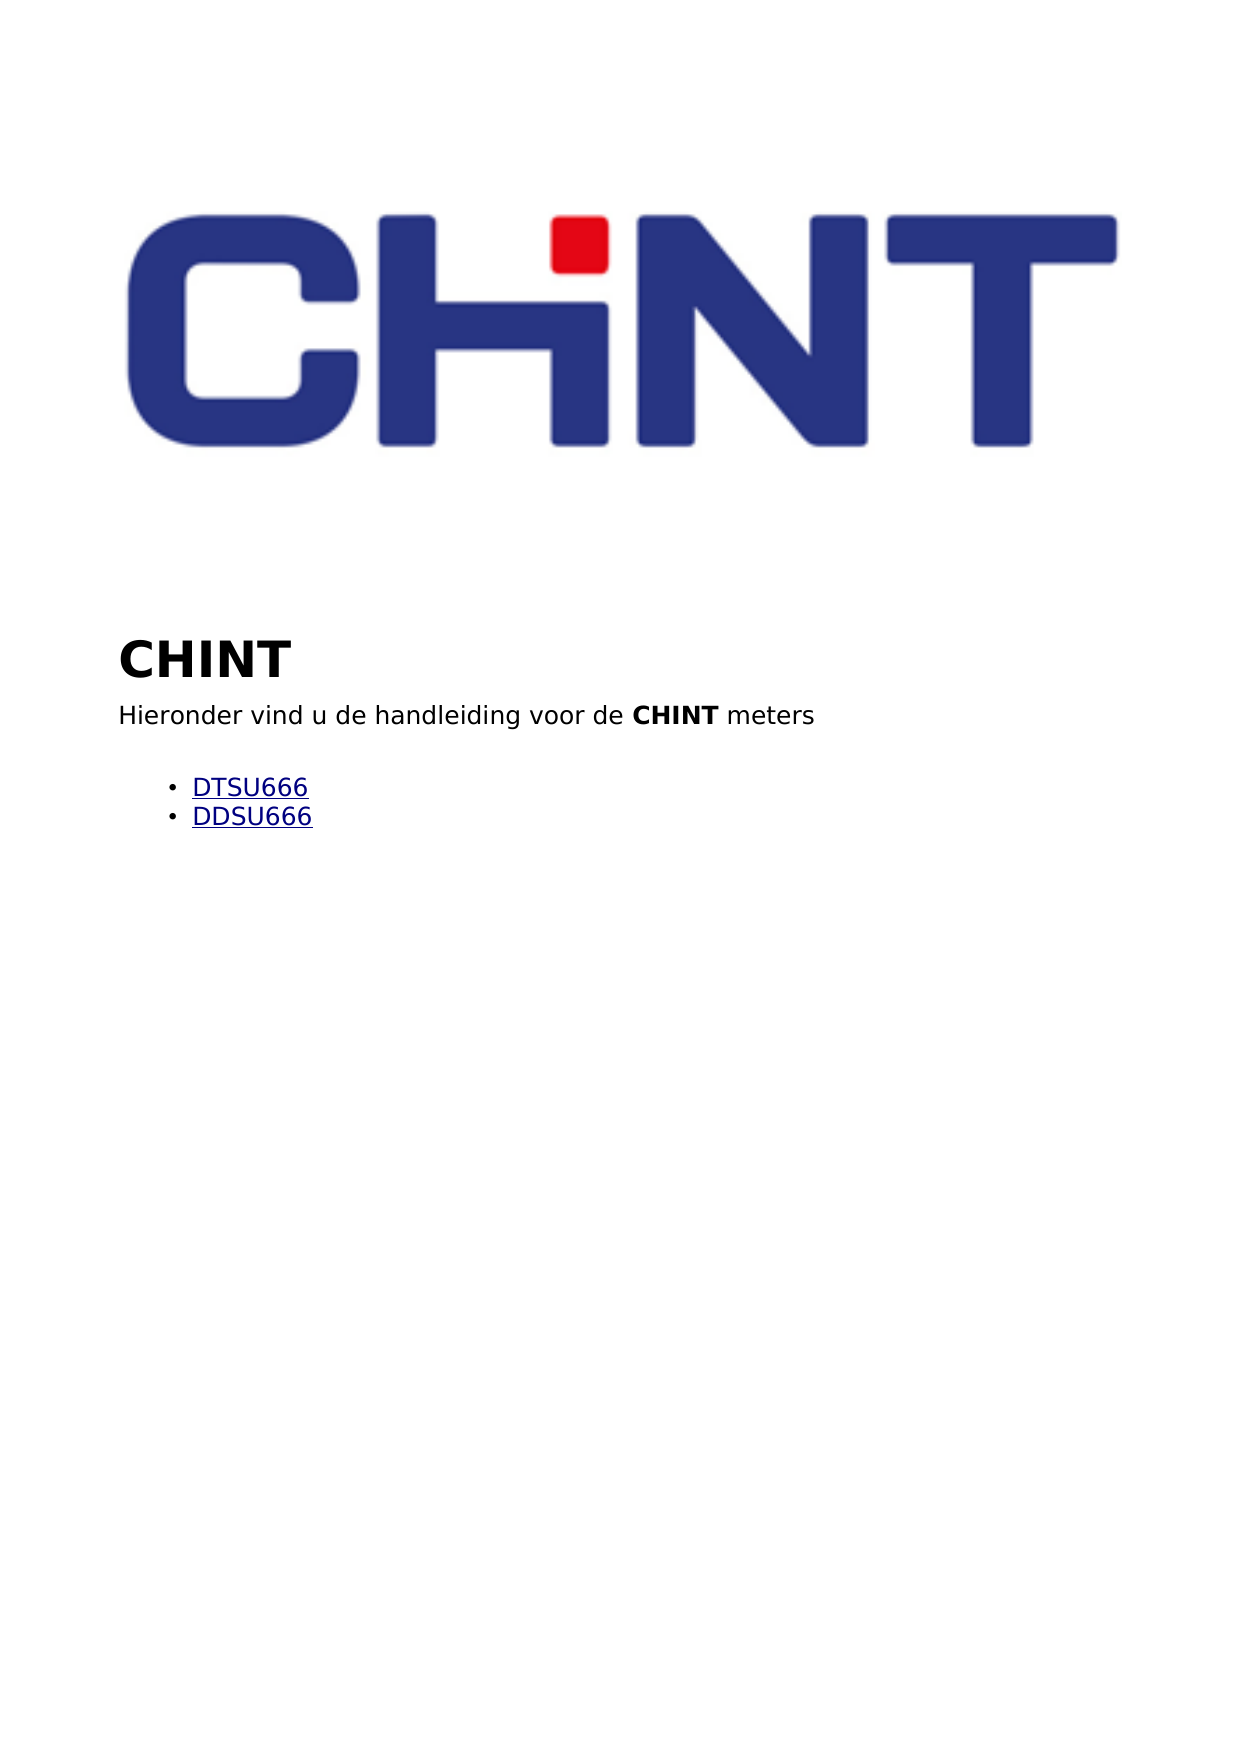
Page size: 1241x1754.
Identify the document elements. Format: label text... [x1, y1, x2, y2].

picture [118, 118, 1123, 565]
list DDSU666 [177, 802, 1122, 831]
subtitle CHINT [118, 631, 1122, 689]
text Hieronder vind u de handleiding voor de CHINT meters [118, 702, 1122, 731]
list DTSU666 [177, 773, 1122, 802]
